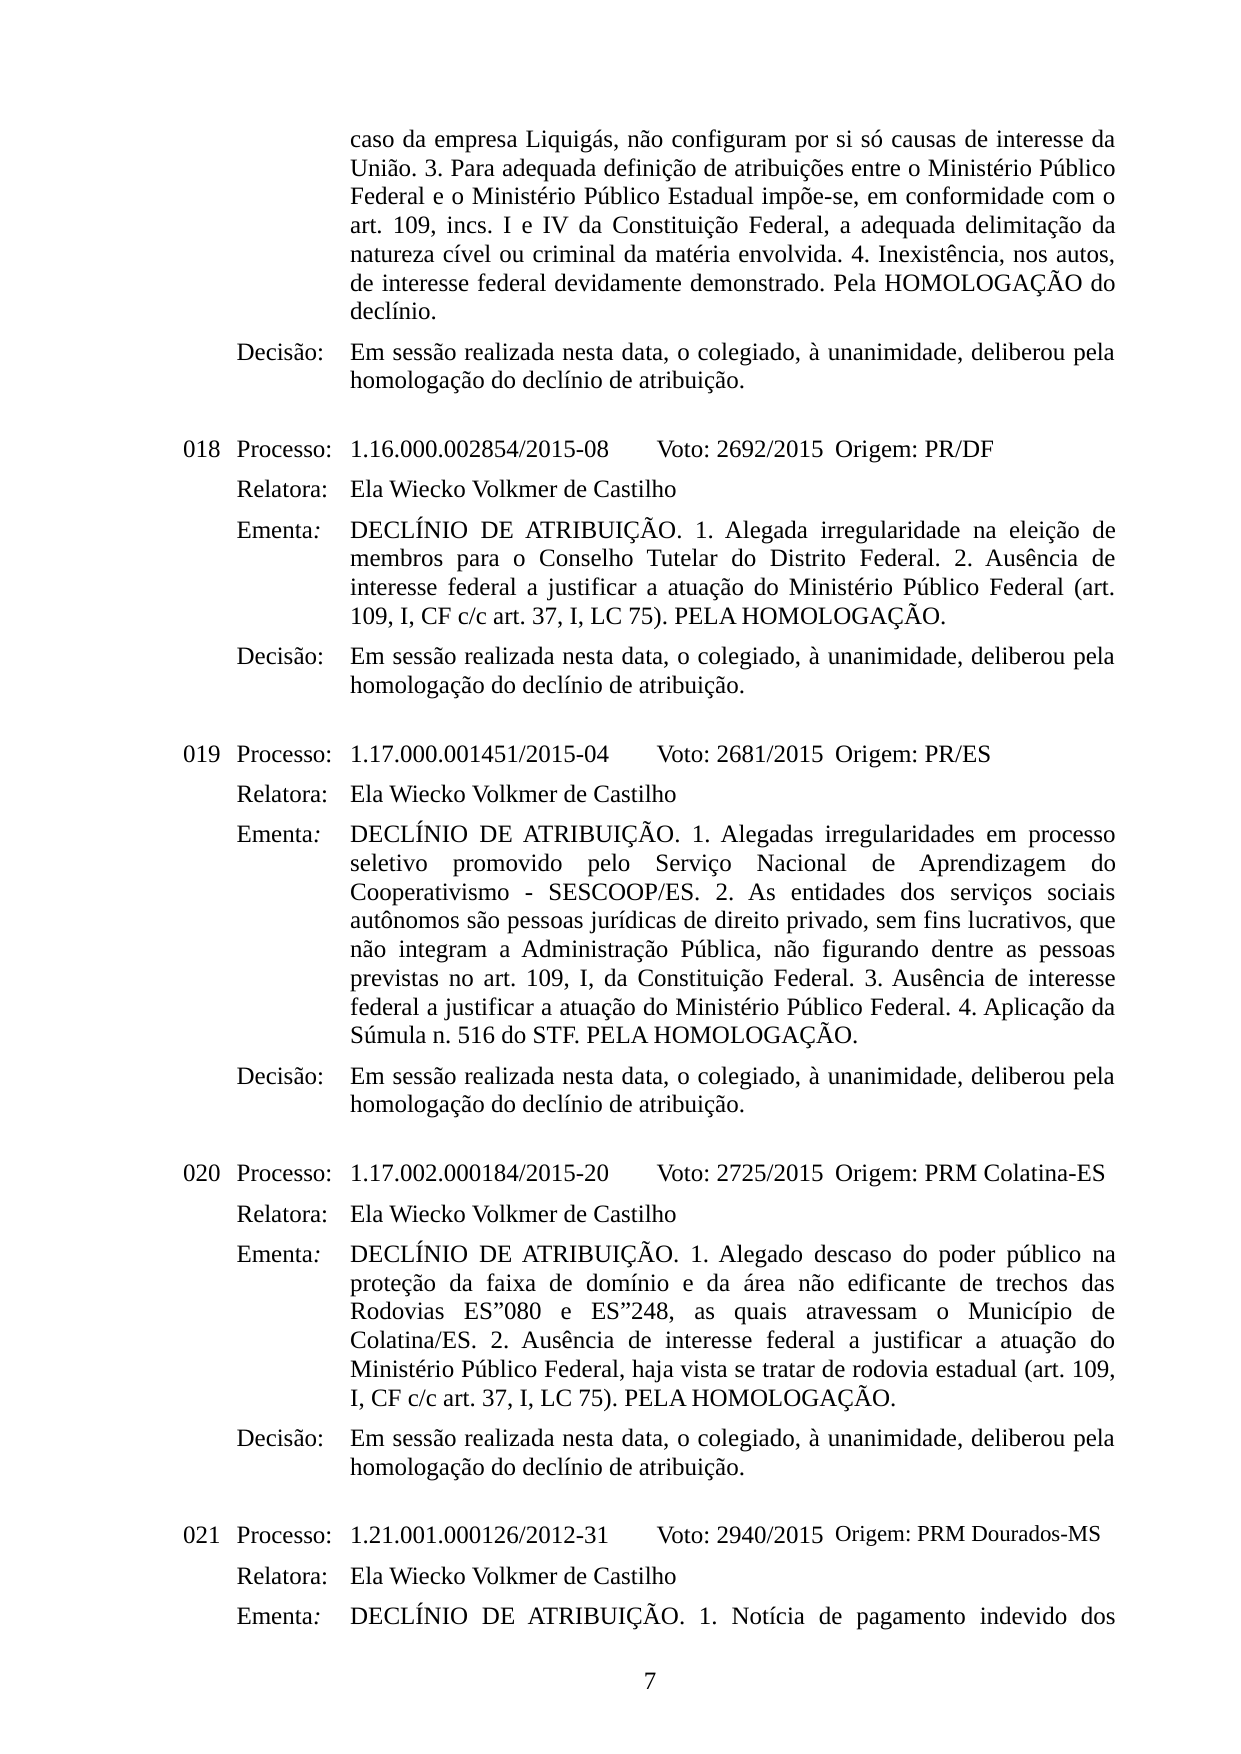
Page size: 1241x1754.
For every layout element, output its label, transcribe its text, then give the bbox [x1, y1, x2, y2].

table_header Voto: 2725/2015 [651, 1153, 829, 1193]
table_cell Em sessão realizada nesta data, o colegiado, à unanimidade, deliberou pela homologação do declínio de atribuição. [344, 1417, 1122, 1486]
table_cell [177, 1193, 231, 1233]
table_header Processo: [231, 733, 344, 773]
table_header Origem: PRM Colatina-ES [829, 1153, 1122, 1193]
table_cell caso da empresa Liquigás, não configuram por si só causas de interesse da União. 3. Para adequada definição de atribuições entre o Ministério Público Federal e o Ministério Público Estadual impõe-se, em conformidade com o art. 109, incs. I e IV da Constituição Federal, a adequada delimitação da natureza cível ou criminal da matéria envolvida. 4. Inexistência, nos autos, de interesse federal devidamente demonstrado. Pela HOMOLOGAÇÃO do declínio. [344, 118, 1122, 331]
table_cell Decisão: [231, 1417, 344, 1486]
table_cell Decisão: [231, 635, 344, 704]
table_cell DECLÍNIO DE ATRIBUIÇÃO. 1. Alegado descaso do poder público na proteção da faixa de domínio e da área não edificante de trechos das Rodovias ES”080 e ES”248, as quais atravessam o Município de Colatina/ES. 2. Ausência de interesse federal a justificar a atuação do Ministério Público Federal, haja vista se tratar de rodovia estadual (art. 109, I, CF c/c art. 37, I, LC 75). PELA HOMOLOGAÇÃO. [344, 1233, 1122, 1417]
table_cell Relatora: [231, 469, 344, 509]
table_cell Ela Wiecko Volkmer de Castilho [344, 773, 1122, 813]
table_cell [177, 1233, 231, 1417]
table_cell [177, 635, 231, 704]
table_cell [231, 118, 344, 331]
table_cell [177, 1055, 231, 1124]
table_header 021 [177, 1515, 231, 1555]
table_cell DECLÍNIO DE ATRIBUIÇÃO. 1. Alegadas irregularidades em processo seletivo promovido pelo Serviço Nacional de Aprendizagem do Cooperativismo - SESCOOP/ES. 2. As entidades dos serviços sociais autônomos são pessoas jurídicas de direito privado, sem fins lucrativos, que não integram a Administração Pública, não figurando dentre as pessoas previstas no art. 109, I, da Constituição Federal. 3. Ausência de interesse federal a justificar a atuação do Ministério Público Federal. 4. Aplicação da Súmula n. 516 do STF. PELA HOMOLOGAÇÃO. [344, 814, 1122, 1055]
table_cell Ementa: [231, 1595, 344, 1635]
table_cell Ela Wiecko Volkmer de Castilho [344, 469, 1122, 509]
table_cell [177, 509, 231, 635]
table_header Origem: PR/ES [829, 733, 1122, 773]
table_header Voto: 2940/2015 [651, 1515, 829, 1555]
table_cell Ementa: [231, 1233, 344, 1417]
table_cell Em sessão realizada nesta data, o colegiado, à unanimidade, deliberou pela homologação do declínio de atribuição. [344, 1055, 1122, 1124]
table_cell Relatora: [231, 1193, 344, 1233]
table_cell DECLÍNIO DE ATRIBUIÇÃO. 1. Notícia de pagamento indevido dos [344, 1595, 1122, 1635]
table_cell [177, 1555, 231, 1595]
table_header Origem: PRM Dourados-MS [829, 1515, 1122, 1555]
table_header Voto: 2681/2015 [651, 733, 829, 773]
table_header 1.17.000.001451/2015-04 [344, 733, 651, 773]
table_cell Em sessão realizada nesta data, o colegiado, à unanimidade, deliberou pela homologação do declínio de atribuição. [344, 331, 1122, 400]
table_cell [177, 331, 231, 400]
table_cell Relatora: [231, 773, 344, 813]
table_cell [177, 469, 231, 509]
table_cell Ementa: [231, 814, 344, 1055]
table_cell [177, 814, 231, 1055]
table_header Origem: PR/DF [829, 429, 1122, 469]
table_cell [177, 1417, 231, 1486]
table_cell Em sessão realizada nesta data, o colegiado, à unanimidade, deliberou pela homologação do declínio de atribuição. [344, 635, 1122, 704]
table_cell Decisão: [231, 331, 344, 400]
table_header 1.21.001.000126/2012-31 [344, 1515, 651, 1555]
table_header Processo: [231, 1515, 344, 1555]
table_cell Ela Wiecko Volkmer de Castilho [344, 1193, 1122, 1233]
table_header 019 [177, 733, 231, 773]
table_header 1.16.000.002854/2015-08 [344, 429, 651, 469]
table_cell Ela Wiecko Volkmer de Castilho [344, 1555, 1122, 1595]
table_cell Ementa: [231, 509, 344, 635]
table_header Voto: 2692/2015 [651, 429, 829, 469]
table_cell [177, 118, 231, 331]
table_header 1.17.002.000184/2015-20 [344, 1153, 651, 1193]
table_header 020 [177, 1153, 231, 1193]
table_cell Decisão: [231, 1055, 344, 1124]
table_header 018 [177, 429, 231, 469]
table_header Processo: [231, 1153, 344, 1193]
table_cell [177, 773, 231, 813]
table_cell Relatora: [231, 1555, 344, 1595]
table_cell DECLÍNIO DE ATRIBUIÇÃO. 1. Alegada irregularidade na eleição de membros para o Conselho Tutelar do Distrito Federal. 2. Ausência de interesse federal a justificar a atuação do Ministério Público Federal (art. 109, I, CF c/c art. 37, I, LC 75). PELA HOMOLOGAÇÃO. [344, 509, 1122, 635]
table_header Processo: [231, 429, 344, 469]
table_cell [177, 1595, 231, 1635]
